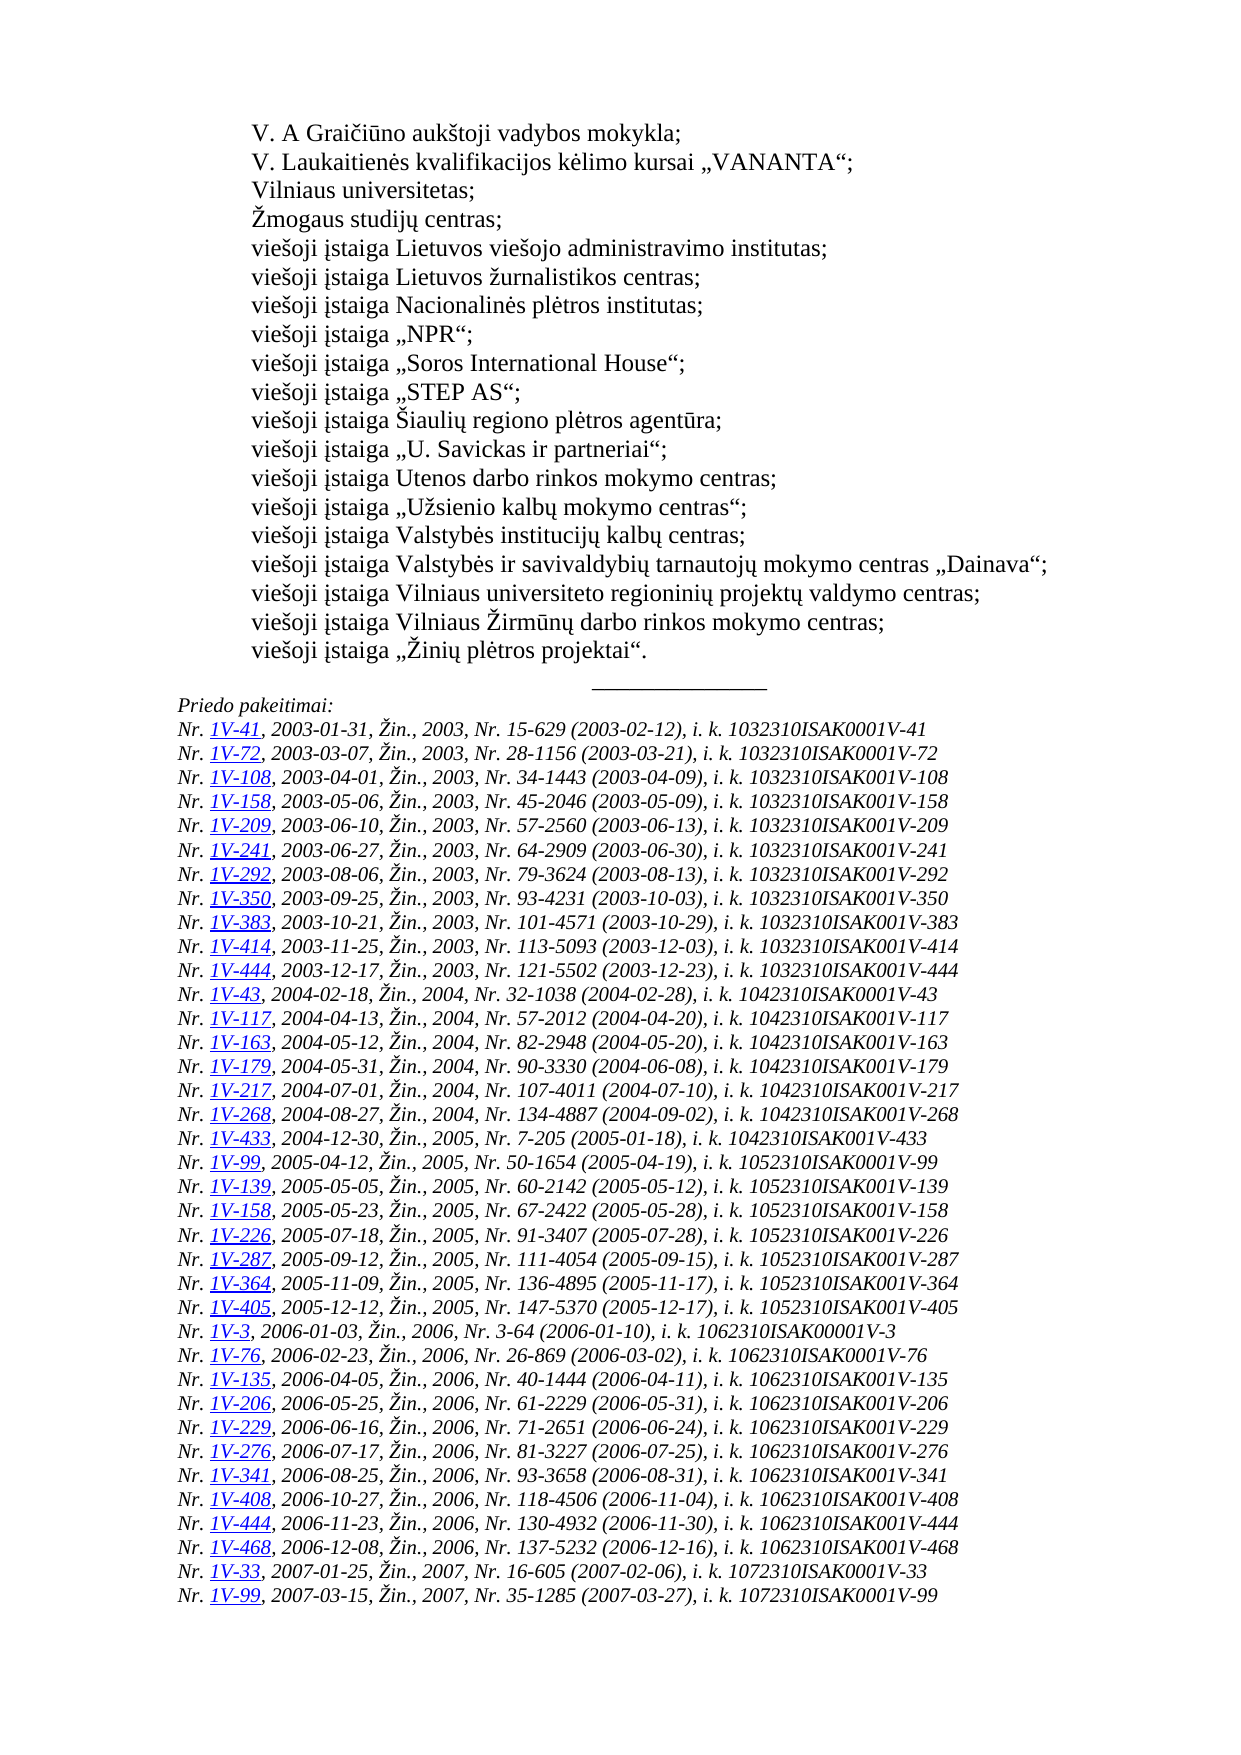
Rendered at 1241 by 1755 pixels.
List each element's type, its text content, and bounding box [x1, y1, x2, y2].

text Nr. 1V-444, 2006-11-23, Žin., 2006, Nr. 130-4932 (2006-11-30), i. k. 1062310ISAK001V-444 [177, 1511, 1181, 1535]
text Nr. 1V-276, 2006-07-17, Žin., 2006, Nr. 81-3227 (2006-07-25), i. k. 1062310ISAK001V-276 [177, 1439, 1181, 1463]
text Nr. 1V-76, 2006-02-23, Žin., 2006, Nr. 26-869 (2006-03-02), i. k. 1062310ISAK0001V-76 [177, 1343, 1181, 1367]
text Nr. 1V-287, 2005-09-12, Žin., 2005, Nr. 111-4054 (2005-09-15), i. k. 1052310ISAK001V-287 [177, 1247, 1181, 1271]
text viešoji įstaiga Valstybės institucijų kalbų centras; [177, 521, 1181, 549]
text viešoji įstaiga Vilniaus universiteto regioninių projektų valdymo centras; [177, 578, 1181, 607]
text Nr. 1V-206, 2006-05-25, Žin., 2006, Nr. 61-2229 (2006-05-31), i. k. 1062310ISAK001V-206 [177, 1391, 1181, 1415]
text Nr. 1V-433, 2004-12-30, Žin., 2005, Nr. 7-205 (2005-01-18), i. k. 1042310ISAK001V-433 [177, 1126, 1181, 1150]
text Nr. 1V-179, 2004-05-31, Žin., 2004, Nr. 90-3330 (2004-06-08), i. k. 1042310ISAK001V-179 [177, 1054, 1181, 1078]
text viešoji įstaiga „STEP AS“; [177, 377, 1181, 406]
text Nr. 1V-268, 2004-08-27, Žin., 2004, Nr. 134-4887 (2004-09-02), i. k. 1042310ISAK001V-268 [177, 1102, 1181, 1126]
text viešoji įstaiga „U. Savickas ir partneriai“; [177, 434, 1181, 463]
text Nr. 1V-405, 2005-12-12, Žin., 2005, Nr. 147-5370 (2005-12-17), i. k. 1052310ISAK001V-405 [177, 1295, 1181, 1319]
text Nr. 1V-341, 2006-08-25, Žin., 2006, Nr. 93-3658 (2006-08-31), i. k. 1062310ISAK001V-341 [177, 1463, 1181, 1487]
text viešoji įstaiga „NPR“; [177, 319, 1181, 348]
text Nr. 1V-163, 2004-05-12, Žin., 2004, Nr. 82-2948 (2004-05-20), i. k. 1042310ISAK001V-163 [177, 1030, 1181, 1054]
text Nr. 1V-209, 2003-06-10, Žin., 2003, Nr. 57-2560 (2003-06-13), i. k. 1032310ISAK001V-209 [177, 813, 1181, 837]
text ______________ [177, 664, 1181, 693]
text Nr. 1V-99, 2005-04-12, Žin., 2005, Nr. 50-1654 (2005-04-19), i. k. 1052310ISAK0001V-99 [177, 1150, 1181, 1174]
text viešoji įstaiga Nacionalinės plėtros institutas; [177, 291, 1181, 319]
text Priedo pakeitimai: [177, 693, 1181, 717]
text viešoji įstaiga Utenos darbo rinkos mokymo centras; [177, 463, 1181, 492]
text viešoji įstaiga Lietuvos viešojo administravimo institutas; [177, 233, 1181, 262]
text Nr. 1V-217, 2004-07-01, Žin., 2004, Nr. 107-4011 (2004-07-10), i. k. 1042310ISAK001V-217 [177, 1078, 1181, 1102]
text Nr. 1V-158, 2003-05-06, Žin., 2003, Nr. 45-2046 (2003-05-09), i. k. 1032310ISAK001V-158 [177, 789, 1181, 813]
text Nr. 1V-468, 2006-12-08, Žin., 2006, Nr. 137-5232 (2006-12-16), i. k. 1062310ISAK001V-468 [177, 1535, 1181, 1559]
text Nr. 1V-444, 2003-12-17, Žin., 2003, Nr. 121-5502 (2003-12-23), i. k. 1032310ISAK001V-444 [177, 958, 1181, 982]
text viešoji įstaiga „Užsienio kalbų mokymo centras“; [177, 492, 1181, 521]
text viešoji įstaiga Vilniaus Žirmūnų darbo rinkos mokymo centras; [177, 607, 1181, 636]
text V. A Graičiūno aukštoji vadybos mokykla; [177, 118, 1181, 147]
text viešoji įstaiga Valstybės ir savivaldybių tarnautojų mokymo centras „Dainava“; [177, 549, 1181, 578]
text Nr. 1V-43, 2004-02-18, Žin., 2004, Nr. 32-1038 (2004-02-28), i. k. 1042310ISAK0001V-43 [177, 982, 1181, 1006]
text Nr. 1V-41, 2003-01-31, Žin., 2003, Nr. 15-629 (2003-02-12), i. k. 1032310ISAK0001V-41 [177, 717, 1181, 741]
text Nr. 1V-117, 2004-04-13, Žin., 2004, Nr. 57-2012 (2004-04-20), i. k. 1042310ISAK001V-117 [177, 1006, 1181, 1030]
text Nr. 1V-414, 2003-11-25, Žin., 2003, Nr. 113-5093 (2003-12-03), i. k. 1032310ISAK001V-414 [177, 934, 1181, 958]
text Nr. 1V-229, 2006-06-16, Žin., 2006, Nr. 71-2651 (2006-06-24), i. k. 1062310ISAK001V-229 [177, 1415, 1181, 1439]
text Nr. 1V-139, 2005-05-05, Žin., 2005, Nr. 60-2142 (2005-05-12), i. k. 1052310ISAK001V-139 [177, 1174, 1181, 1198]
text Žmogaus studijų centras; [177, 204, 1181, 233]
text viešoji įstaiga „Žinių plėtros projektai“. [177, 636, 1181, 664]
text Nr. 1V-292, 2003-08-06, Žin., 2003, Nr. 79-3624 (2003-08-13), i. k. 1032310ISAK001V-292 [177, 862, 1181, 886]
text Nr. 1V-72, 2003-03-07, Žin., 2003, Nr. 28-1156 (2003-03-21), i. k. 1032310ISAK0001V-72 [177, 741, 1181, 765]
text Nr. 1V-135, 2006-04-05, Žin., 2006, Nr. 40-1444 (2006-04-11), i. k. 1062310ISAK001V-135 [177, 1367, 1181, 1391]
text Nr. 1V-108, 2003-04-01, Žin., 2003, Nr. 34-1443 (2003-04-09), i. k. 1032310ISAK001V-108 [177, 765, 1181, 789]
text Vilniaus universitetas; [177, 176, 1181, 204]
text Nr. 1V-3, 2006-01-03, Žin., 2006, Nr. 3-64 (2006-01-10), i. k. 1062310ISAK00001V-3 [177, 1319, 1181, 1343]
text viešoji įstaiga Lietuvos žurnalistikos centras; [177, 262, 1181, 291]
text viešoji įstaiga „Soros International House“; [177, 348, 1181, 377]
text Nr. 1V-350, 2003-09-25, Žin., 2003, Nr. 93-4231 (2003-10-03), i. k. 1032310ISAK001V-350 [177, 886, 1181, 910]
text Nr. 1V-364, 2005-11-09, Žin., 2005, Nr. 136-4895 (2005-11-17), i. k. 1052310ISAK001V-364 [177, 1271, 1181, 1295]
text V. Laukaitienės kvalifikacijos kėlimo kursai „VANANTA“; [177, 147, 1181, 176]
text Nr. 1V-241, 2003-06-27, Žin., 2003, Nr. 64-2909 (2003-06-30), i. k. 1032310ISAK001V-241 [177, 837, 1181, 862]
text Nr. 1V-408, 2006-10-27, Žin., 2006, Nr. 118-4506 (2006-11-04), i. k. 1062310ISAK001V-408 [177, 1487, 1181, 1511]
text Nr. 1V-383, 2003-10-21, Žin., 2003, Nr. 101-4571 (2003-10-29), i. k. 1032310ISAK001V-383 [177, 910, 1181, 934]
text Nr. 1V-99, 2007-03-15, Žin., 2007, Nr. 35-1285 (2007-03-27), i. k. 1072310ISAK0001V-99 [177, 1583, 1181, 1607]
text Nr. 1V-226, 2005-07-18, Žin., 2005, Nr. 91-3407 (2005-07-28), i. k. 1052310ISAK001V-226 [177, 1222, 1181, 1247]
text Nr. 1V-33, 2007-01-25, Žin., 2007, Nr. 16-605 (2007-02-06), i. k. 1072310ISAK0001V-33 [177, 1559, 1181, 1583]
text viešoji įstaiga Šiaulių regiono plėtros agentūra; [177, 406, 1181, 434]
text Nr. 1V-158, 2005-05-23, Žin., 2005, Nr. 67-2422 (2005-05-28), i. k. 1052310ISAK001V-158 [177, 1198, 1181, 1222]
